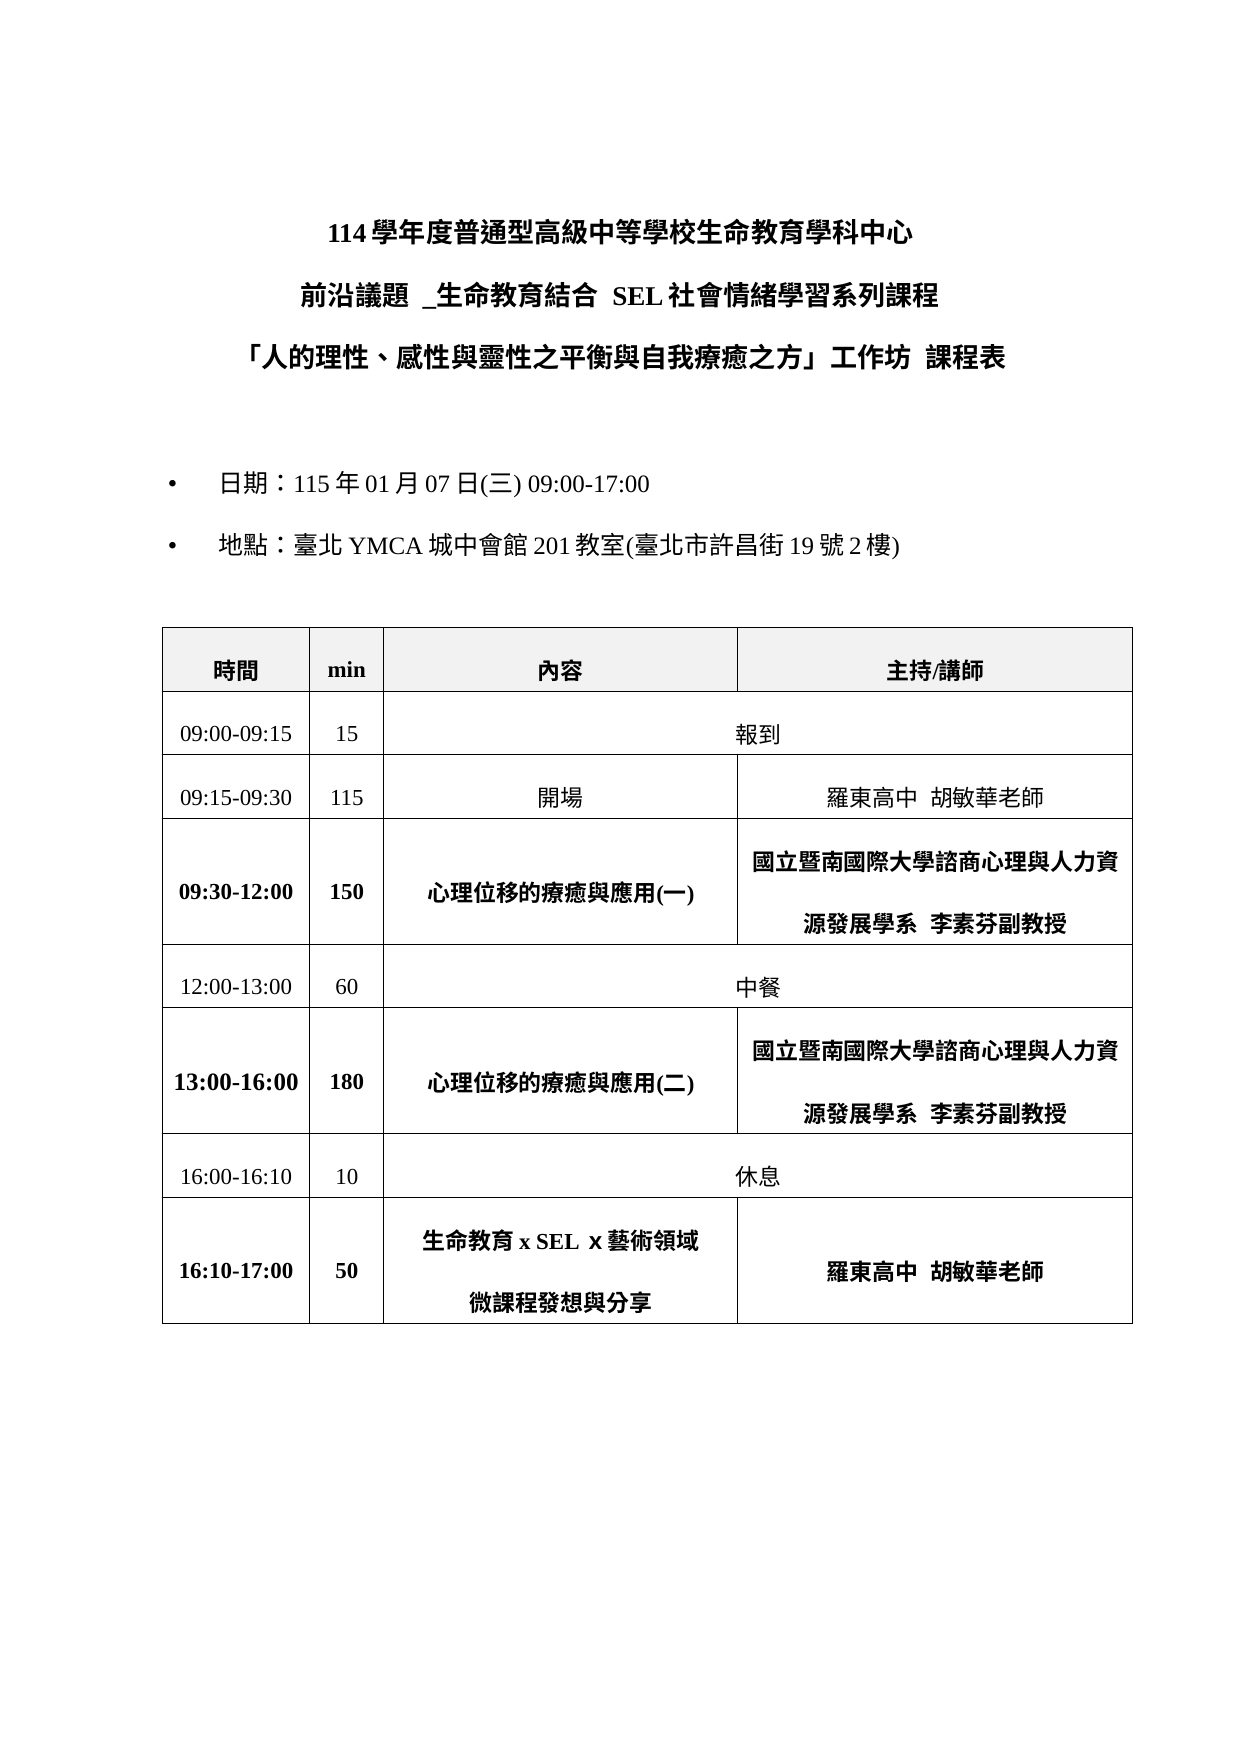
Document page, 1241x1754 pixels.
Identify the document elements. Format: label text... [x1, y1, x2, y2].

table_cell 13:00-16:00 [163, 1008, 309, 1133]
table_cell 50 [310, 1198, 383, 1323]
table_cell 羅東高中 胡敏華老師 [738, 1198, 1132, 1323]
table_cell 60 [310, 945, 383, 1007]
table_cell 國立暨南國際大學諮商心理與人力資源發展學系 李素芬副教授 [738, 819, 1132, 944]
table_cell 16:00-16:10 [163, 1134, 309, 1197]
table_cell 115 [310, 755, 383, 818]
list 地點：臺北YMCA城中會館201教室(臺北市許昌街19號2樓) [168, 502, 1122, 564]
table_cell 09:30-12:00 [163, 819, 309, 944]
table_cell 12:00-13:00 [163, 945, 309, 1007]
table_cell 國立暨南國際大學諮商心理與人力資源發展學系 李素芬副教授 [738, 1008, 1132, 1133]
table_cell 報到 [384, 692, 1132, 754]
table_cell 09:00-09:15 [163, 692, 309, 754]
table_cell 16:10-17:00 [163, 1198, 309, 1323]
table_cell 生命教育x SELｘ藝術領域 微課程發想與分享 [384, 1198, 737, 1323]
table_cell 羅東高中 胡敏華老師 [738, 755, 1132, 818]
table_cell 09:15-09:30 [163, 755, 309, 818]
table_cell 開場 [384, 755, 737, 818]
table_header 內容 [384, 628, 737, 691]
table_cell 中餐 [384, 945, 1132, 1007]
table_cell 休息 [384, 1134, 1132, 1197]
table_cell 10 [310, 1134, 383, 1197]
text 114學年度普通型高級中等學校生命教育學科中心 前沿議題 _生命教育結合 SEL社會情緒學習系列課程 [118, 189, 1122, 314]
text 「人的理性、感性與靈性之平衡與自我療癒之方」工作坊 課程表 [118, 314, 1122, 377]
table_cell 心理位移的療癒與應用(一) [384, 819, 737, 944]
list 日期：115年01月07日(三) 09:00-17:00 [168, 439, 1122, 502]
table_header min [310, 628, 383, 691]
table_cell 180 [310, 1008, 383, 1133]
table_cell 15 [310, 692, 383, 754]
table_cell 150 [310, 819, 383, 944]
table_cell 心理位移的療癒與應用(二) [384, 1008, 737, 1133]
table_header 主持/講師 [738, 628, 1132, 691]
table_header 時間 [163, 628, 309, 691]
